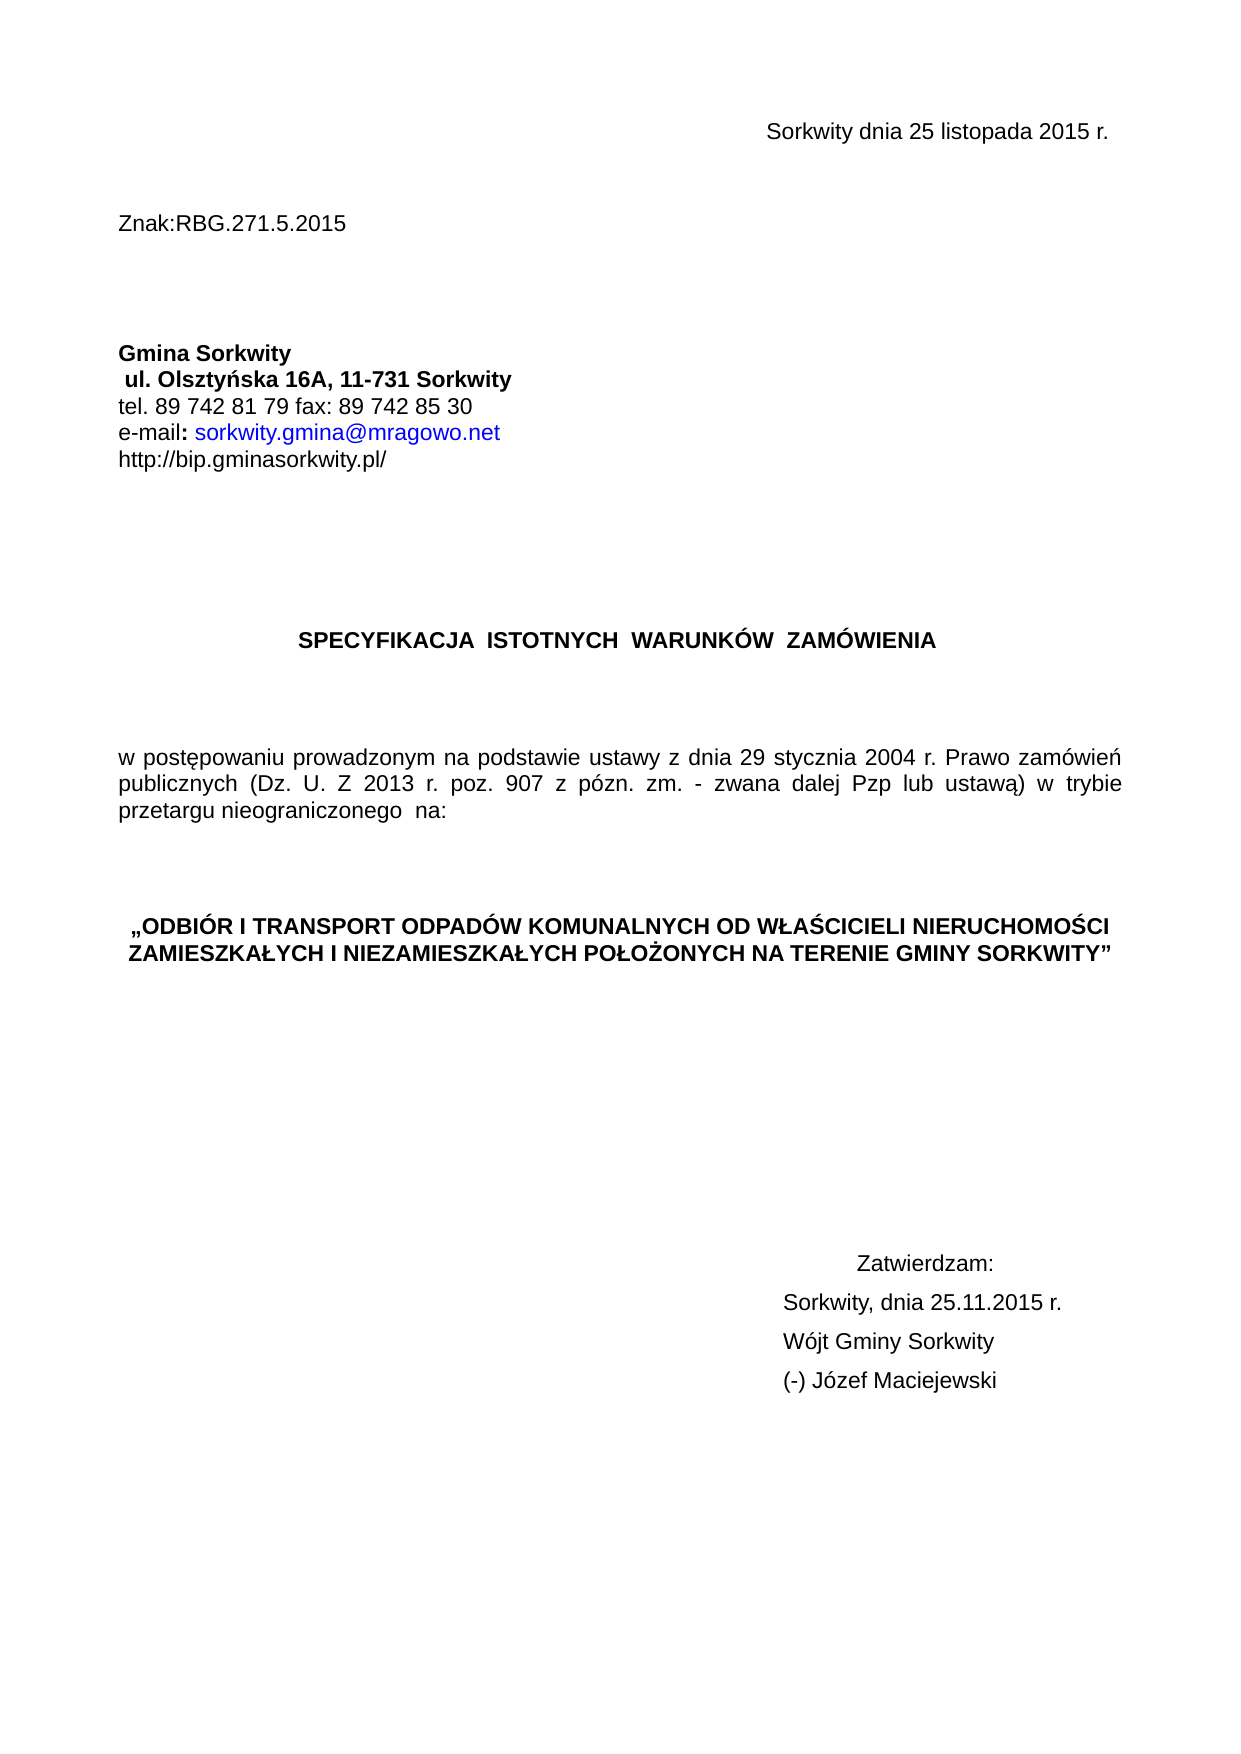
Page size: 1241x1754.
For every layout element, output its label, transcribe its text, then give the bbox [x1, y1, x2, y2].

text „ODBIÓR I TRANSPORT ODPADÓW KOMUNALNYCH OD WŁAŚCICIELI NIERUCHOMOŚCI ZAMIESZKAŁYCH I NIEZAMIESZKAŁYCH POŁOŻONYCH NA TERENIE GMINY SORKWITY” [118, 913, 1122, 966]
text w postępowaniu prowadzonym na podstawie ustawy z dnia 29 stycznia 2004 r. Prawo zamówień publicznych (Dz. U. Z 2013 r. poz. 907 z pózn. zm. - zwana dalej Pzp lub ustawą) w trybie przetargu nieograniczonego na: [118, 744, 1122, 823]
text Znak:RBG.271.5.2015 [118, 210, 1122, 236]
text ul. Olsztyńska 16A, 11-731 Sorkwity [118, 366, 1122, 393]
text Sorkwity dnia 25 listopada 2015 r. [118, 118, 1122, 144]
text Gmina Sorkwity [118, 340, 1122, 366]
text http://bip.gminasorkwity.pl/ [118, 446, 1122, 472]
text Zatwierdzam: [118, 1250, 1122, 1277]
text e-mail: sorkwity.gmina@mragowo.net [118, 419, 1122, 446]
text Sorkwity, dnia 25.11.2015 r. [118, 1289, 1122, 1316]
text SPECYFIKACJA ISTOTNYCH WARUNKÓW ZAMÓWIENIA [118, 627, 1122, 654]
text tel. 89 742 81 79 fax: 89 742 85 30 [118, 393, 1122, 419]
text Wójt Gminy Sorkwity [118, 1328, 1122, 1354]
text (-) Józef Maciejewski [118, 1367, 1122, 1393]
